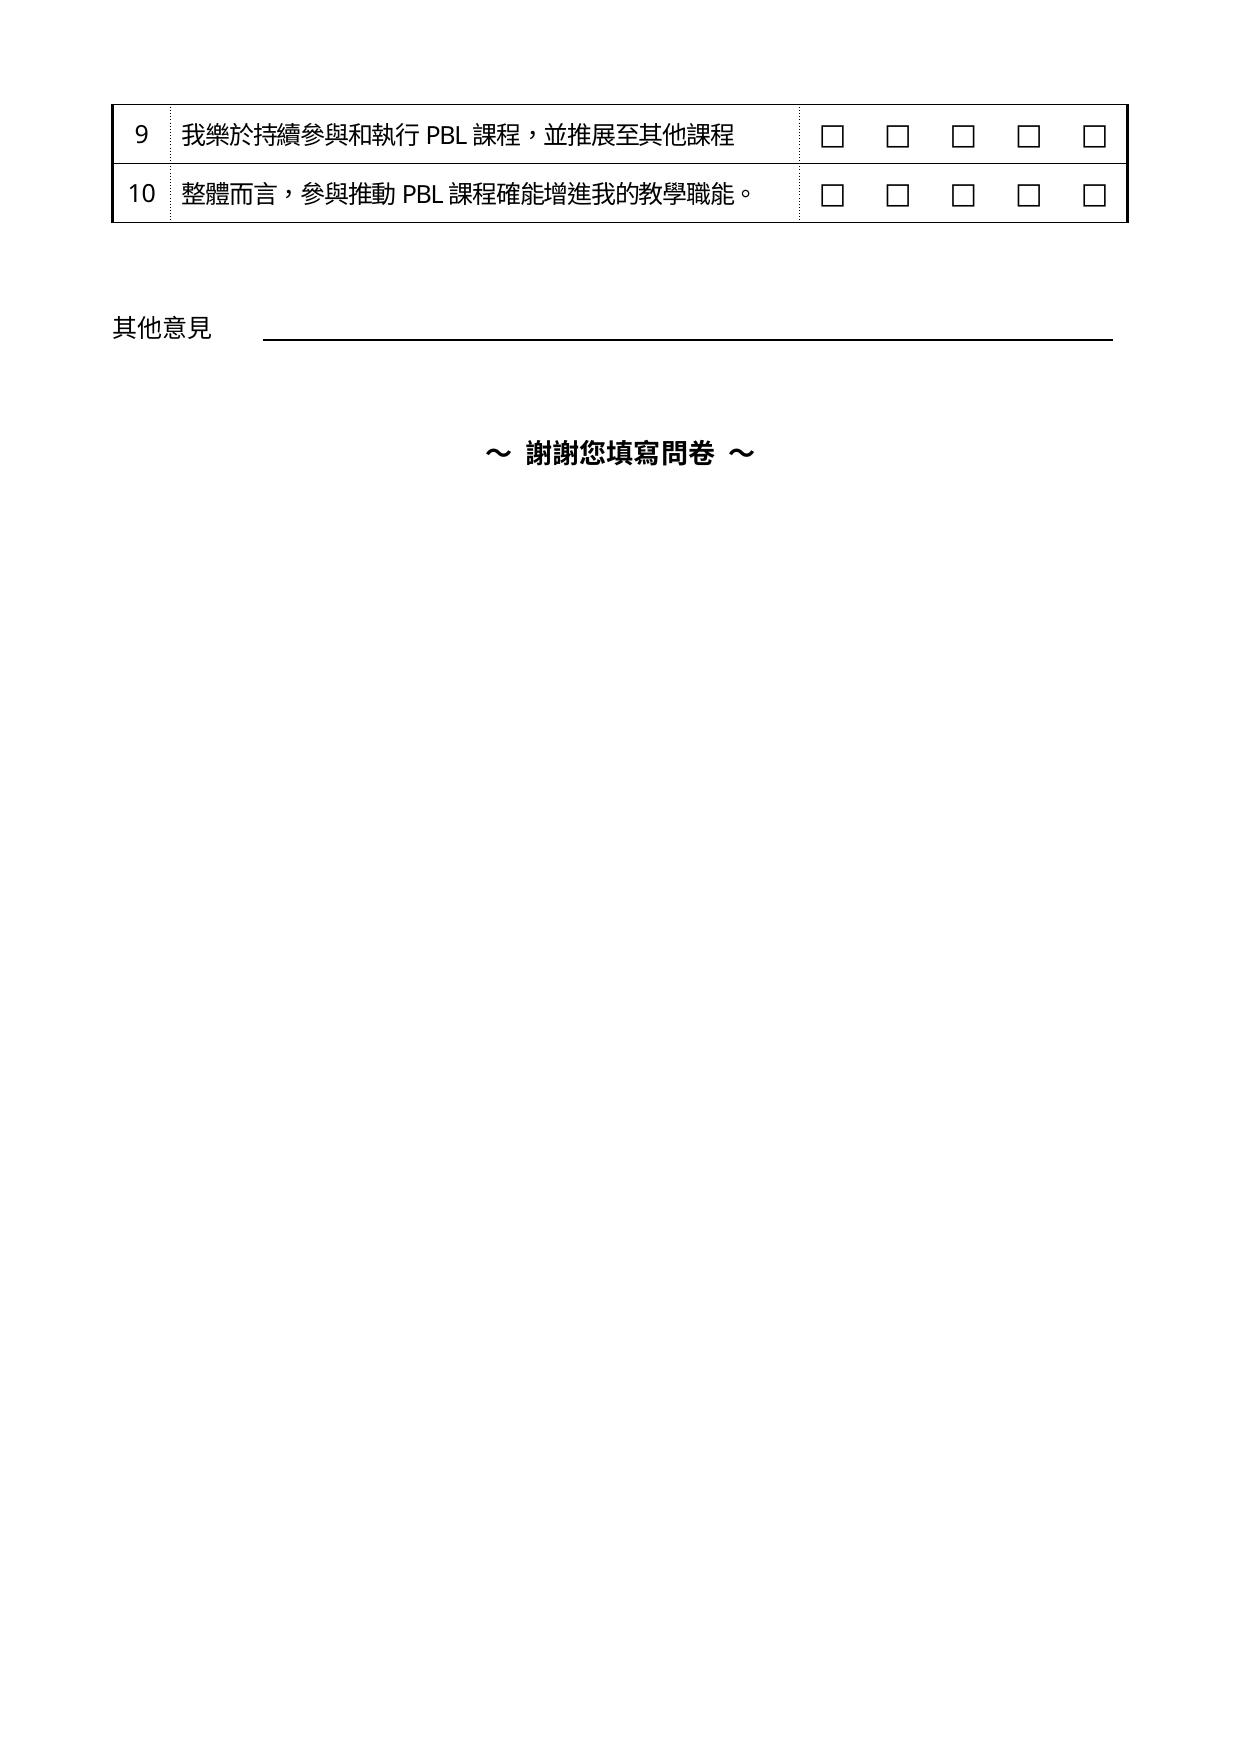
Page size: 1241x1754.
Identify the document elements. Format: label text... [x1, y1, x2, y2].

table_cell □ [865, 105, 930, 163]
subtitle 其他意見 [112, 284, 1128, 347]
table_cell 10 [114, 164, 170, 222]
text ～ 謝謝您填寫問卷 ～ [112, 409, 1128, 472]
table_cell □ [996, 105, 1061, 163]
table_cell □ [865, 164, 930, 222]
table_cell □ [800, 105, 865, 163]
table_cell □ [800, 164, 865, 222]
table_cell □ [930, 105, 996, 163]
table_cell □ [1061, 105, 1126, 163]
table_cell □ [996, 164, 1061, 222]
table_cell 9 [114, 105, 170, 163]
table_cell □ [1061, 164, 1126, 222]
table_cell 我樂於持續參與和執行PBL課程，並推展至其他課程 [170, 105, 799, 163]
table_cell □ [930, 164, 996, 222]
table_cell 整體而言，參與推動PBL課程確能增進我的教學職能。 [170, 164, 799, 222]
